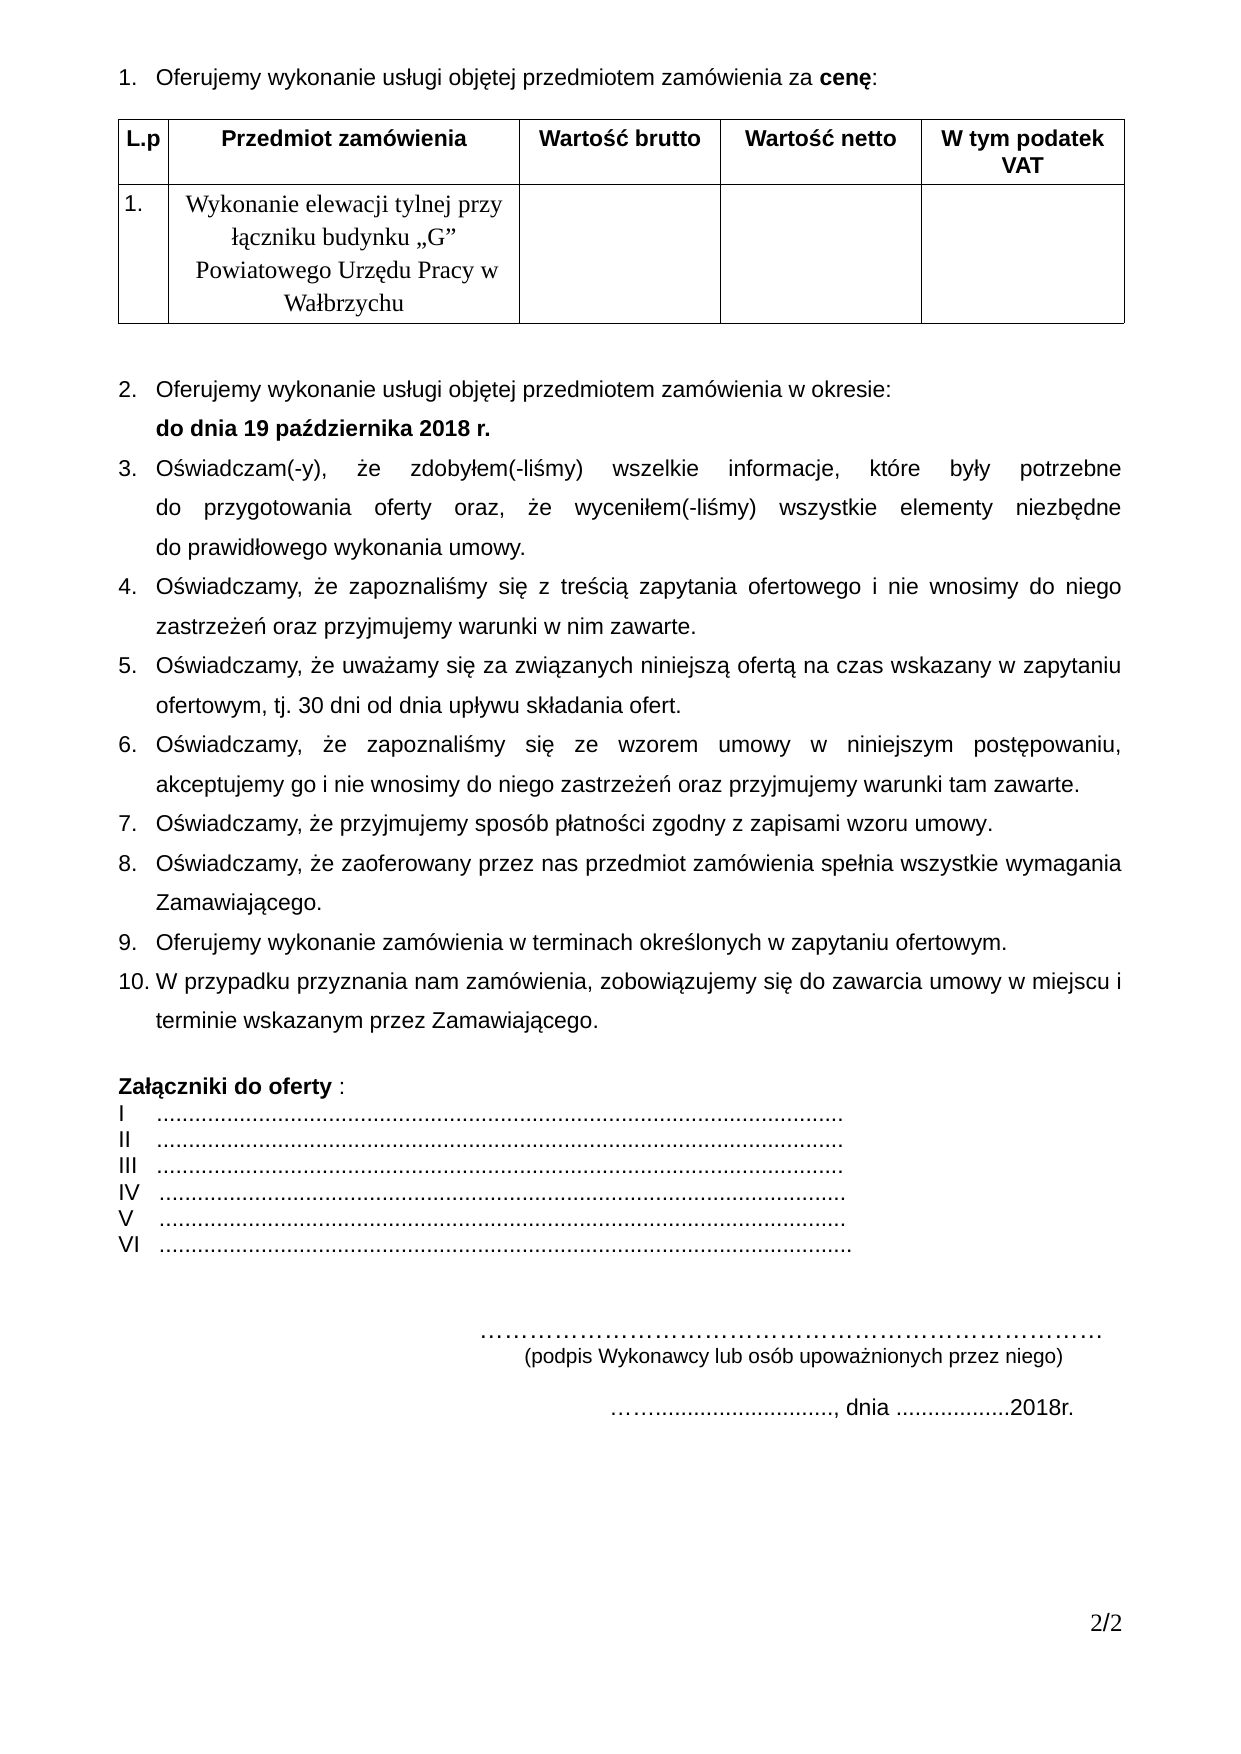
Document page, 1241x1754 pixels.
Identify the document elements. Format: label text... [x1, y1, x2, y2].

table_header W tym podatek VAT [922, 120, 1124, 184]
list W przypadku przyznania nam zamówienia, zobowiązujemy się do zawarcia umowy w miejscu i terminie wskazanym przez Zamawiającego. [118, 968, 1122, 1034]
table_header Wartość netto [721, 120, 921, 184]
table_header L.p [119, 120, 168, 184]
list Oświadczamy, że zapoznaliśmy się z treścią zapytania ofertowego i nie wnosimy do niego zastrzeżeń oraz przyjmujemy warunki w nim zawarte. [118, 573, 1122, 639]
list Oświadczamy, że uważamy się za związanych niniejszą ofertą na czas wskazany w zapytaniu ofertowym, tj. 30 dni od dnia upływu składania ofert. [118, 652, 1122, 718]
list Oświadczam(-y), że zdobyłem(-liśmy) wszelkie informacje, które były potrzebne do przygotowania oferty oraz, że wyceniłem(-liśmy) wszystkie elementy niezbędne do prawidłowego wykonania umowy. [118, 455, 1122, 560]
text ……............................, dnia ..................2018r. [118, 1394, 1122, 1421]
text III ............................................................................................................ [118, 1152, 1122, 1179]
text V ............................................................................................................ [118, 1205, 1122, 1231]
list Oferujemy wykonanie usługi objętej przedmiotem zamówienia w okresie: [118, 376, 1122, 402]
table_cell Wykonanie elewacji tylnej przy łączniku budynku „G” Powiatowego Urzędu Pracy w Wałbrzychu [169, 185, 519, 323]
table_cell 1. [119, 185, 168, 323]
text (podpis Wykonawcy lub osób upoważnionych przez niego) [339, 1344, 1122, 1368]
list Oferujemy wykonanie zamówienia w terminach określonych w zapytaniu ofertowym. [118, 928, 1122, 955]
text ………………………………………………………………… [118, 1315, 1122, 1344]
table_cell [922, 185, 1124, 323]
table_cell [520, 185, 720, 323]
text IV ............................................................................................................ [118, 1179, 1122, 1205]
table_header Wartość brutto [520, 120, 720, 184]
text II ............................................................................................................ [118, 1126, 1122, 1152]
list Oświadczamy, że zaoferowany przez nas przedmiot zamówienia spełnia wszystkie wymagania Zamawiającego. [118, 849, 1122, 915]
text do dnia 19 października 2018 r. [156, 415, 1122, 442]
table_header Przedmiot zamówienia [169, 120, 519, 184]
table_cell [721, 185, 921, 323]
list Oświadczamy, że przyjmujemy sposób płatności zgodny z zapisami wzoru umowy. [118, 810, 1122, 836]
text I ............................................................................................................ [118, 1100, 1122, 1126]
text Załączniki do oferty : [118, 1073, 1122, 1100]
list Oferujemy wykonanie usługi objętej przedmiotem zamówienia za cenę: [118, 64, 1122, 91]
text VI ............................................................................................................. [118, 1231, 1122, 1258]
list Oświadczamy, że zapoznaliśmy się ze wzorem umowy w niniejszym postępowaniu, akceptujemy go i nie wnosimy do niego zastrzeżeń oraz przyjmujemy warunki tam zawarte. [118, 731, 1122, 797]
